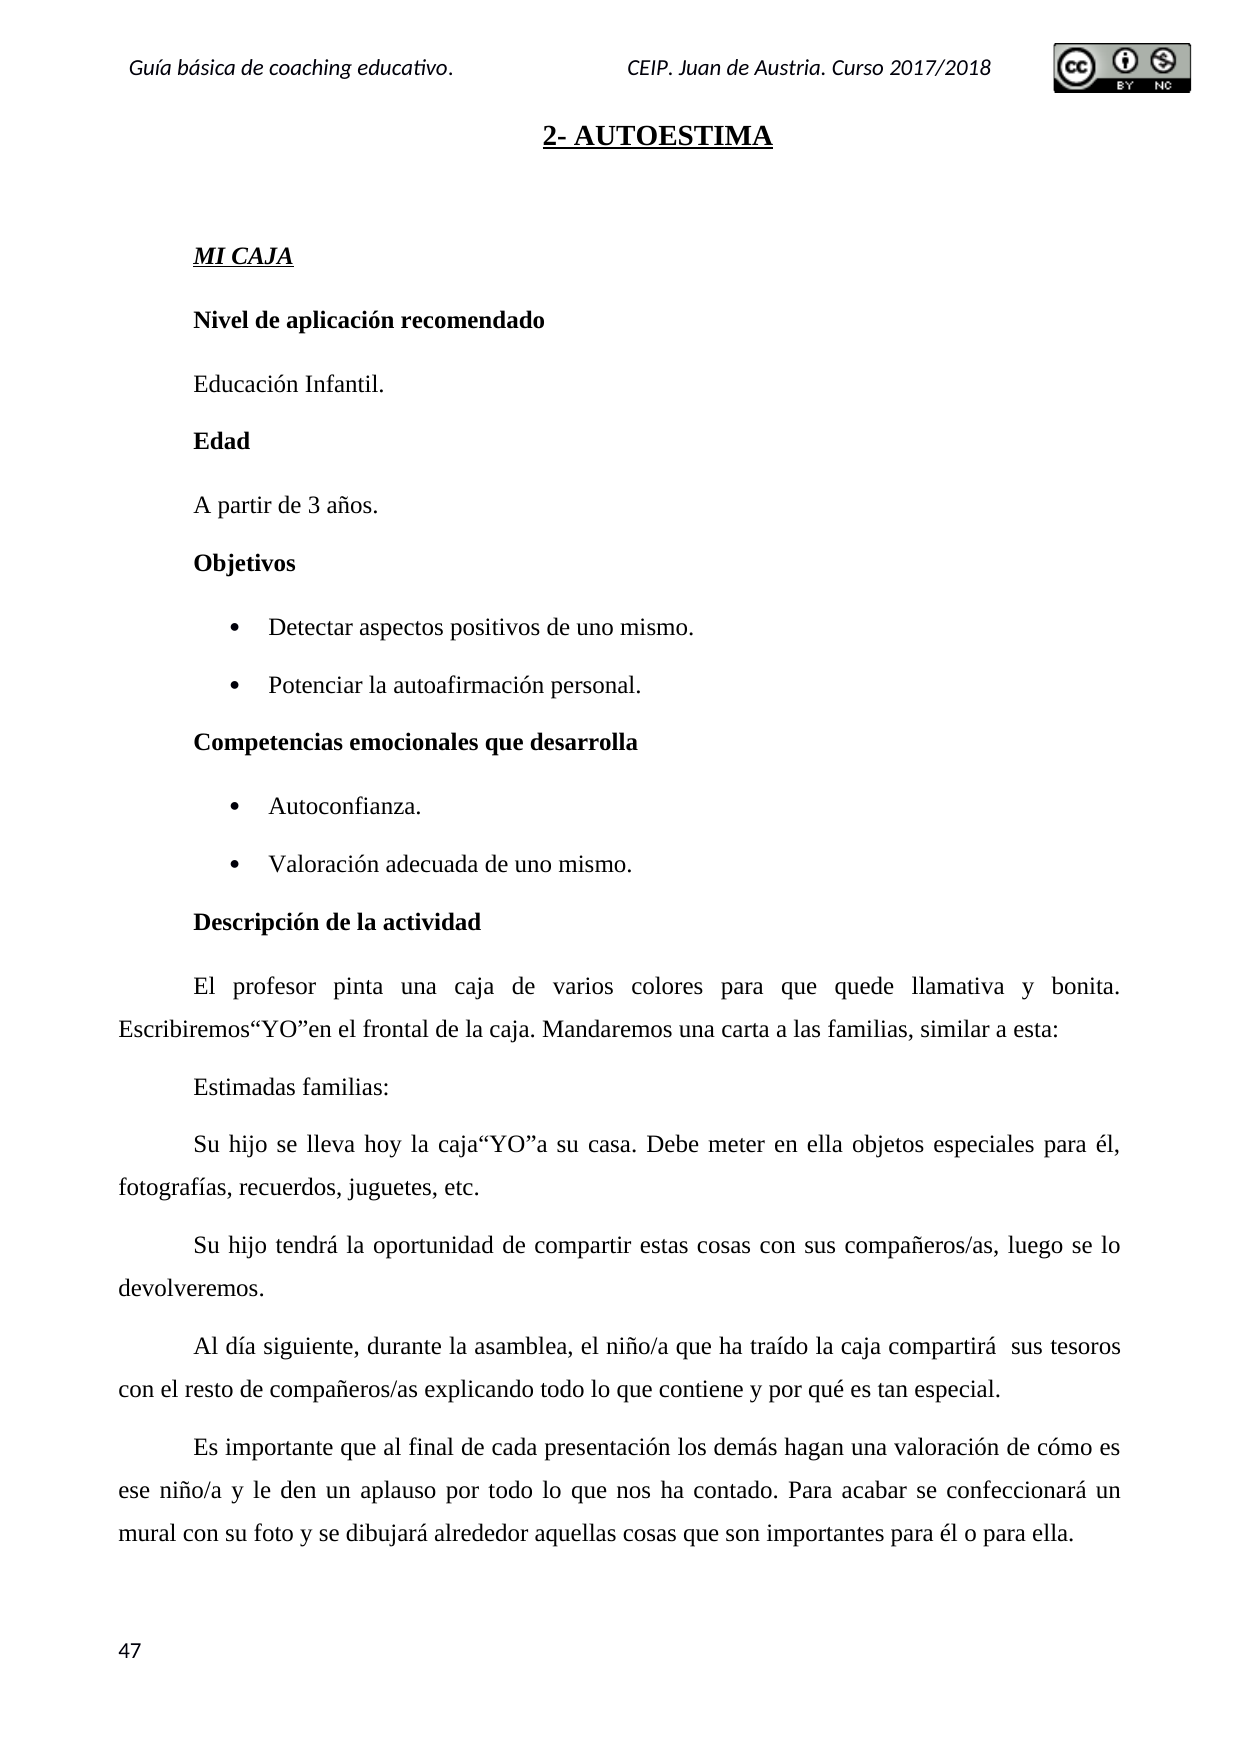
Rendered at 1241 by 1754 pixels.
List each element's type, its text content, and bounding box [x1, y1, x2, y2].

text A partir de 3 años. [118, 490, 1122, 519]
subtitle Descripción de la actividad [118, 907, 1122, 936]
list Potenciar la autoafirmación personal. [156, 670, 1122, 698]
text 2- AUTOESTIMA [118, 118, 1122, 152]
text Educación Infantil. [118, 369, 1122, 397]
picture [1053, 43, 1192, 93]
subtitle Competencias emocionales que desarrolla [118, 727, 1122, 756]
text Su hijo tendrá la oportunidad de compartir estas cosas con sus compañeros/as, luego se lo devolveremos. [118, 1230, 1122, 1302]
subtitle Nivel de aplicación recomendado [118, 305, 1122, 333]
text Al día siguiente, durante la asamblea, el niño/a que ha traído la caja compartirá sus tesoros con el resto de compañeros/as explicando todo lo que contiene y por qué es tan especial. [118, 1331, 1122, 1403]
text MI CAJA [118, 241, 1122, 269]
subtitle Edad [118, 426, 1122, 455]
subtitle Objetivos [118, 548, 1122, 577]
text Estimadas familias: [118, 1072, 1122, 1100]
text El profesor pinta una caja de varios colores para que quede llamativa y bonita. Escribiremos“YO”en el frontal de la caja. Mandaremos una carta a las familias, similar a esta: [118, 971, 1122, 1043]
text Es importante que al final de cada presentación los demás hagan una valoración de cómo es ese niño/a y le den un aplauso por todo lo que nos ha contado. Para acabar se confeccionará un mural con su foto y se dibujará alrededor aquellas cosas que son importantes para él o para ella. [118, 1432, 1122, 1547]
list Detectar aspectos positivos de uno mismo. [156, 612, 1122, 641]
list Valoración adecuada de uno mismo. [156, 849, 1122, 878]
text Su hijo se lleva hoy la caja“YO”a su casa. Debe meter en ella objetos especiales para él, fotografías, recuerdos, juguetes, etc. [118, 1129, 1122, 1201]
list Autoconfianza. [156, 791, 1122, 820]
